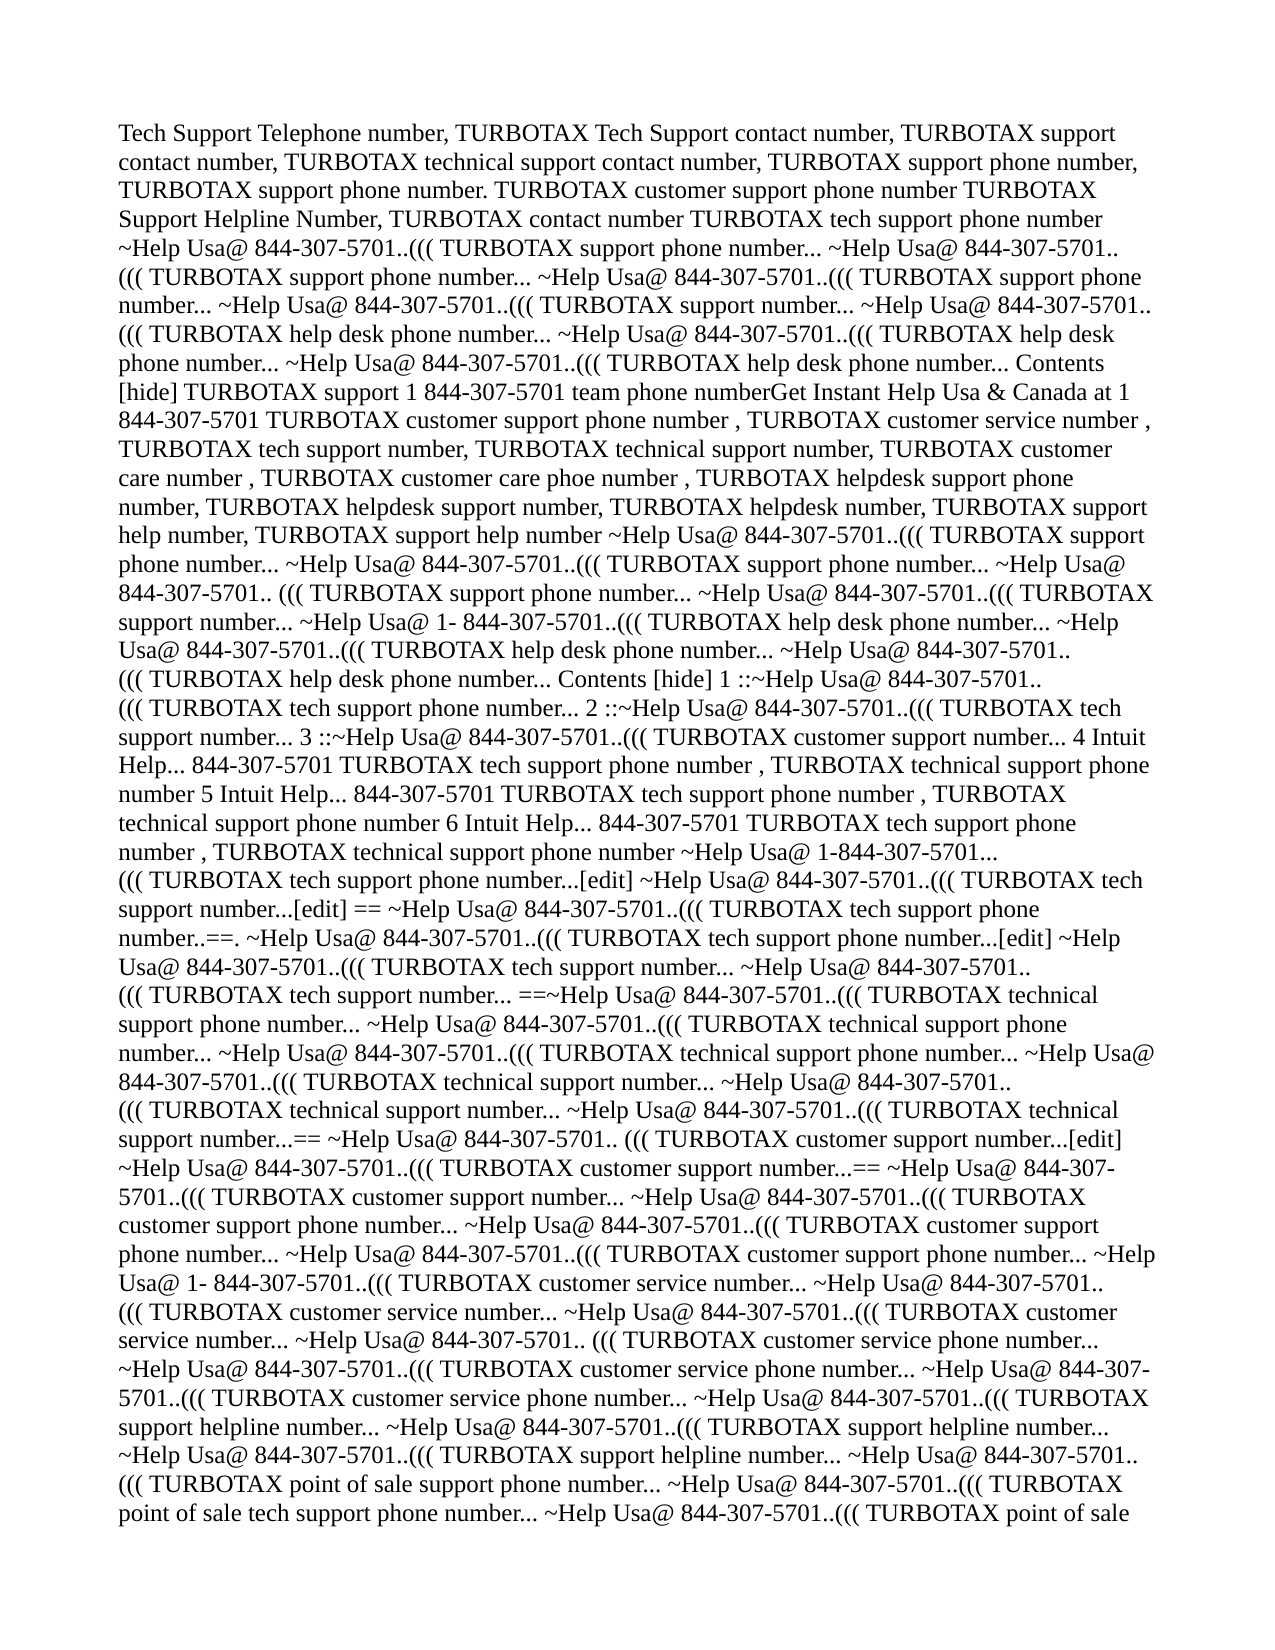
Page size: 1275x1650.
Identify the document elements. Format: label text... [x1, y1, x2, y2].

text Tech Support Telephone number, TURBOTAX Tech Support contact number, TURBOTAX support contact number, TURBOTAX technical support contact number, TURBOTAX support phone number, TURBOTAX support phone number. TURBOTAX customer support phone number TURBOTAX Support Helpline Number, TURBOTAX contact number TURBOTAX tech support phone number ~Help Usa@ 844-307-5701..((( TURBOTAX support phone number... ~Help Usa@ 844-307-5701..((( TURBOTAX support phone number... ~Help Usa@ 844-307-5701..((( TURBOTAX support phone number... ~Help Usa@ 844-307-5701..((( TURBOTAX support number... ~Help Usa@ 844-307-5701..((( TURBOTAX help desk phone number... ~Help Usa@ 844-307-5701..((( TURBOTAX help desk phone number... ~Help Usa@ 844-307-5701..((( TURBOTAX help desk phone number... Contents [hide] TURBOTAX support 1 844-307-5701 team phone numberGet Instant Help Usa & Canada at 1 844-307-5701 TURBOTAX customer support phone number , TURBOTAX customer service number , TURBOTAX tech support number, TURBOTAX technical support number, TURBOTAX customer care number , TURBOTAX customer care phoe number , TURBOTAX helpdesk support phone number, TURBOTAX helpdesk support number, TURBOTAX helpdesk number, TURBOTAX support help number, TURBOTAX support help number ~Help Usa@ 844-307-5701..((( TURBOTAX support phone number... ~Help Usa@ 844-307-5701..((( TURBOTAX support phone number... ~Help Usa@ 844-307-5701.. ((( TURBOTAX support phone number... ~Help Usa@ 844-307-5701..((( TURBOTAX support number... ~Help Usa@ 1- 844-307-5701..((( TURBOTAX help desk phone number... ~Help Usa@ 844-307-5701..((( TURBOTAX help desk phone number... ~Help Usa@ 844-307-5701..((( TURBOTAX help desk phone number... Contents [hide] 1 ::~Help Usa@ 844-307-5701..((( TURBOTAX tech support phone number... 2 ::~Help Usa@ 844-307-5701..((( TURBOTAX tech support number... 3 ::~Help Usa@ 844-307-5701..((( TURBOTAX customer support number... 4 Intuit Help... 844-307-5701 TURBOTAX tech support phone number , TURBOTAX technical support phone number 5 Intuit Help... 844-307-5701 TURBOTAX tech support phone number , TURBOTAX technical support phone number 6 Intuit Help... 844-307-5701 TURBOTAX tech support phone number , TURBOTAX technical support phone number ~Help Usa@ 1-844-307-5701...((( TURBOTAX tech support phone number...[edit] ~Help Usa@ 844-307-5701..((( TURBOTAX tech support number...[edit] == ~Help Usa@ 844-307-5701..((( TURBOTAX tech support phone number..==. ~Help Usa@ 844-307-5701..((( TURBOTAX tech support phone number...[edit] ~Help Usa@ 844-307-5701..((( TURBOTAX tech support number... ~Help Usa@ 844-307-5701..((( TURBOTAX tech support number... ==~Help Usa@ 844-307-5701..((( TURBOTAX technical support phone number... ~Help Usa@ 844-307-5701..((( TURBOTAX technical support phone number... ~Help Usa@ 844-307-5701..((( TURBOTAX technical support phone number... ~Help Usa@ 844-307-5701..((( TURBOTAX technical support number... ~Help Usa@ 844-307-5701..((( TURBOTAX technical support number... ~Help Usa@ 844-307-5701..((( TURBOTAX technical support number...== ~Help Usa@ 844-307-5701.. ((( TURBOTAX customer support number...[edit] ~Help Usa@ 844-307-5701..((( TURBOTAX customer support number...== ~Help Usa@ 844-307-5701..((( TURBOTAX customer support number... ~Help Usa@ 844-307-5701..((( TURBOTAX customer support phone number... ~Help Usa@ 844-307-5701..((( TURBOTAX customer support phone number... ~Help Usa@ 844-307-5701..((( TURBOTAX customer support phone number... ~Help Usa@ 1- 844-307-5701..((( TURBOTAX customer service number... ~Help Usa@ 844-307-5701..((( TURBOTAX customer service number... ~Help Usa@ 844-307-5701..((( TURBOTAX customer service number... ~Help Usa@ 844-307-5701.. ((( TURBOTAX customer service phone number... ~Help Usa@ 844-307-5701..((( TURBOTAX customer service phone number... ~Help Usa@ 844-307-5701..((( TURBOTAX customer service phone number... ~Help Usa@ 844-307-5701..((( TURBOTAX support helpline number... ~Help Usa@ 844-307-5701..((( TURBOTAX support helpline number... ~Help Usa@ 844-307-5701..((( TURBOTAX support helpline number... ~Help Usa@ 844-307-5701.. ((( TURBOTAX point of sale support phone number... ~Help Usa@ 844-307-5701..((( TURBOTAX point of sale tech support phone number... ~Help Usa@ 844-307-5701..((( TURBOTAX point of sale [118, 118, 1157, 1527]
